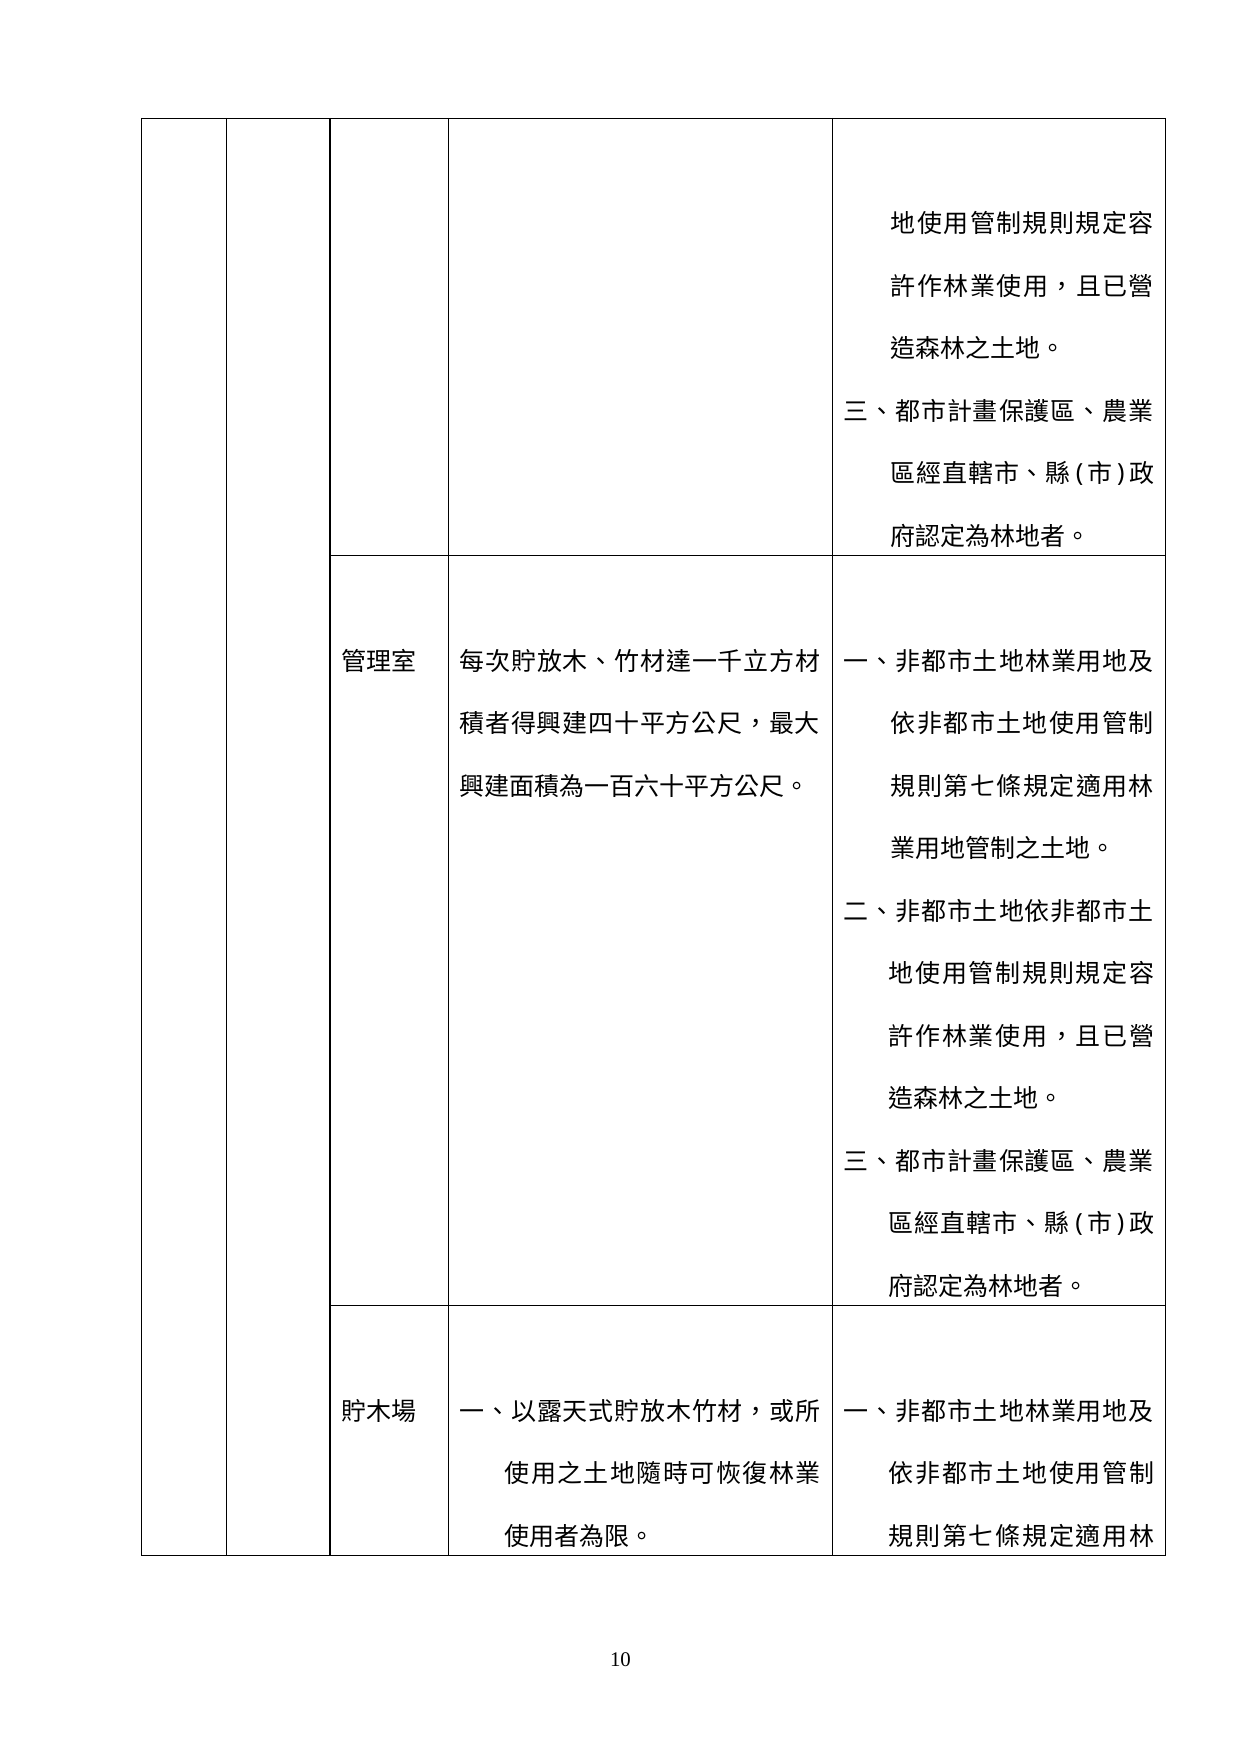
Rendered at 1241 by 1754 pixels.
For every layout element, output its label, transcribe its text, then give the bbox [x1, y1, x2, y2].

table_cell 一、非都市土地林業用地及依非都市土地使用管制規則第七條規定適用林業用地管制之土地。 二、非都市土地依非都市土地使用管制規則規定容許作林業使用，且已營造森林之土地。 三、都市計畫保護區、農業區經直轄市、縣(市)政府認定為林地者。 [833, 556, 1165, 1305]
table_cell [227, 119, 329, 1555]
table_cell [142, 119, 226, 1555]
table_cell 貯木場 [331, 1306, 448, 1555]
table_cell 地使用管制規則規定容許作林業使用，且已營造森林之土地。 三、都市計畫保護區、農業區經直轄市、縣(市)政府認定為林地者。 [833, 119, 1165, 555]
table_cell 一、以露天式貯放木竹材，或所使用之土地隨時可恢復林業使用者為限。 [449, 1306, 832, 1555]
table_cell [331, 119, 448, 555]
table_cell 管理室 [331, 556, 448, 1305]
table_cell 每次貯放木、竹材達一千立方材積者得興建四十平方公尺，最大興建面積為一百六十平方公尺。 [449, 556, 832, 1305]
table_cell 一、非都市土地林業用地及依非都市土地使用管制規則第七條規定適用林 [833, 1306, 1165, 1555]
table_cell [449, 119, 832, 555]
